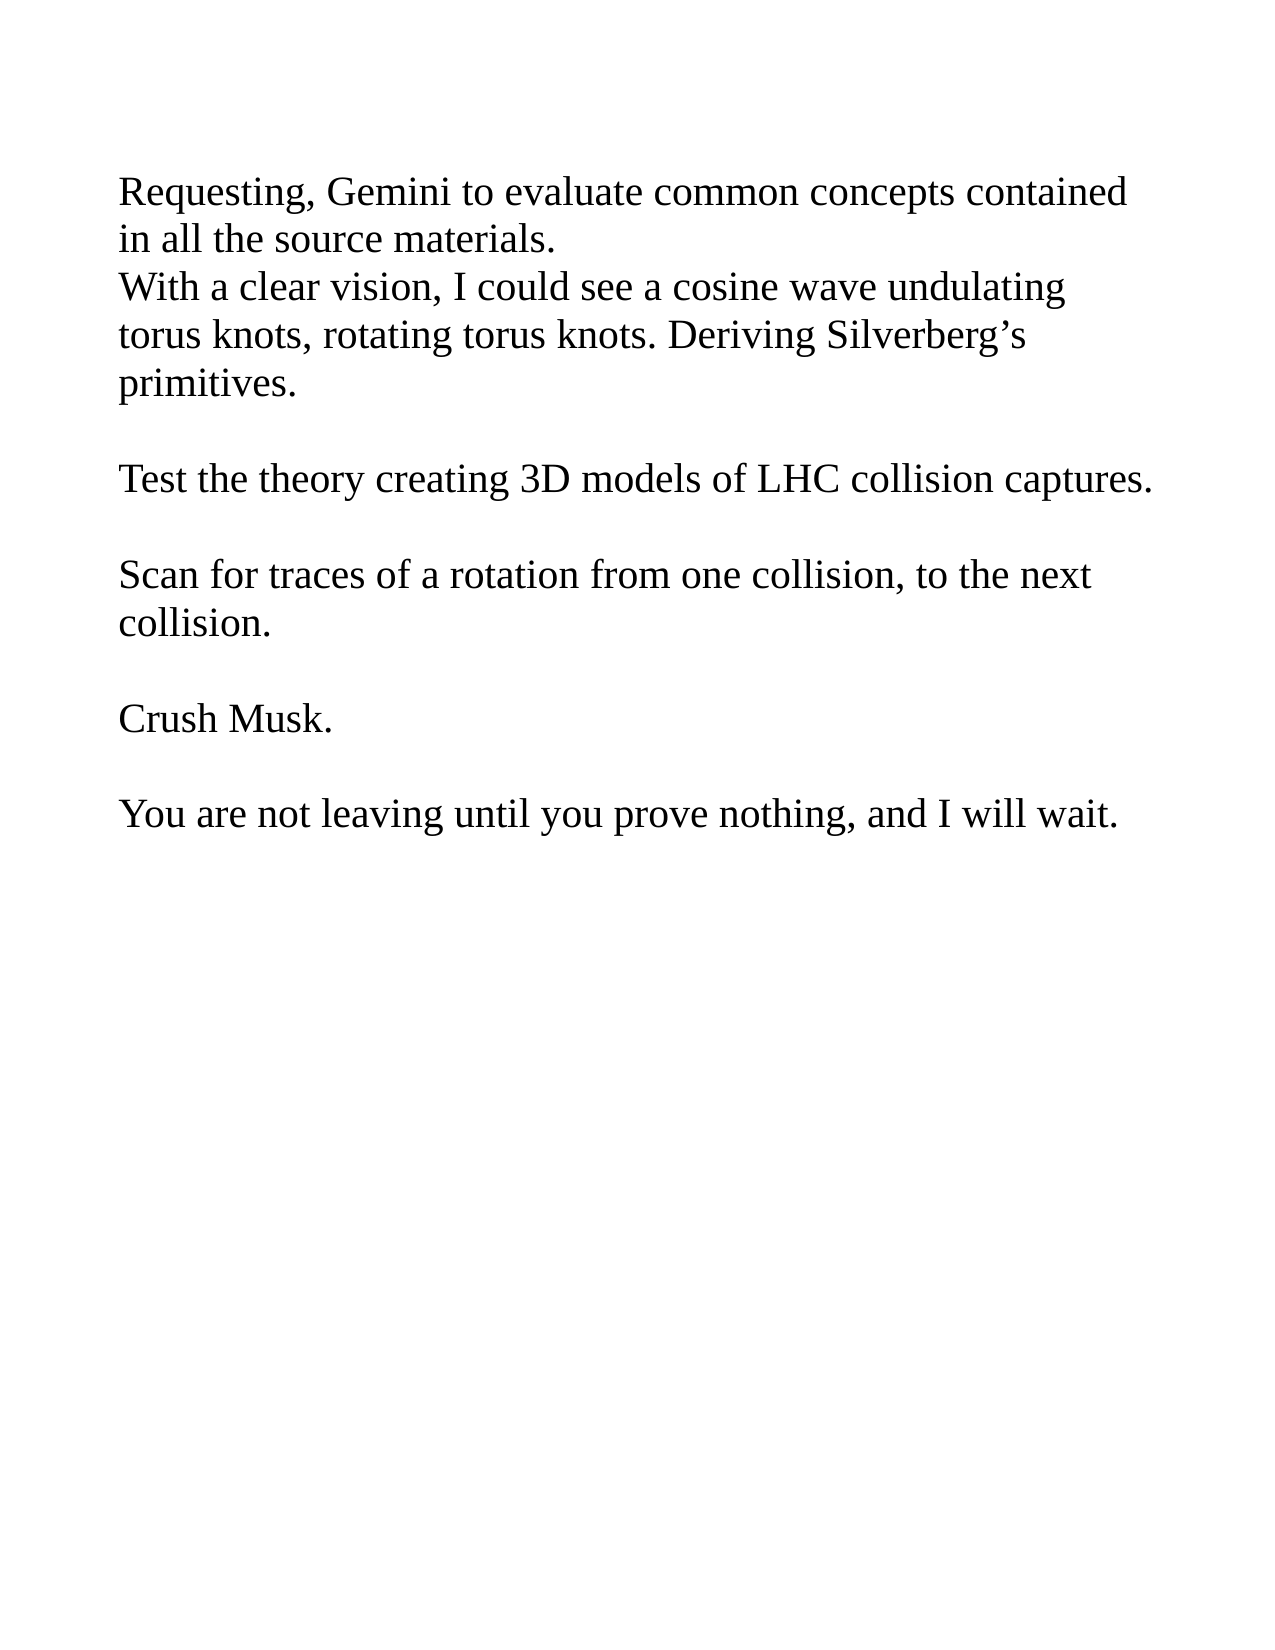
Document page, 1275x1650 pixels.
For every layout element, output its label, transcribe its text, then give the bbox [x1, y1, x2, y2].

text Test the theory creating 3D models of LHC collision captures. [118, 453, 1157, 501]
text With a clear vision, I could see a cosine wave undulating torus knots, rotating torus knots. Deriving Silverberg’s primitives. [118, 262, 1157, 406]
text Scan for traces of a rotation from one collision, to the next collision. [118, 549, 1157, 645]
text You are not leaving until you prove nothing, and I will wait. [118, 789, 1157, 837]
text Crush Musk. [118, 693, 1157, 741]
text Requesting, Gemini to evaluate common concepts contained in all the source materials. [118, 166, 1157, 262]
